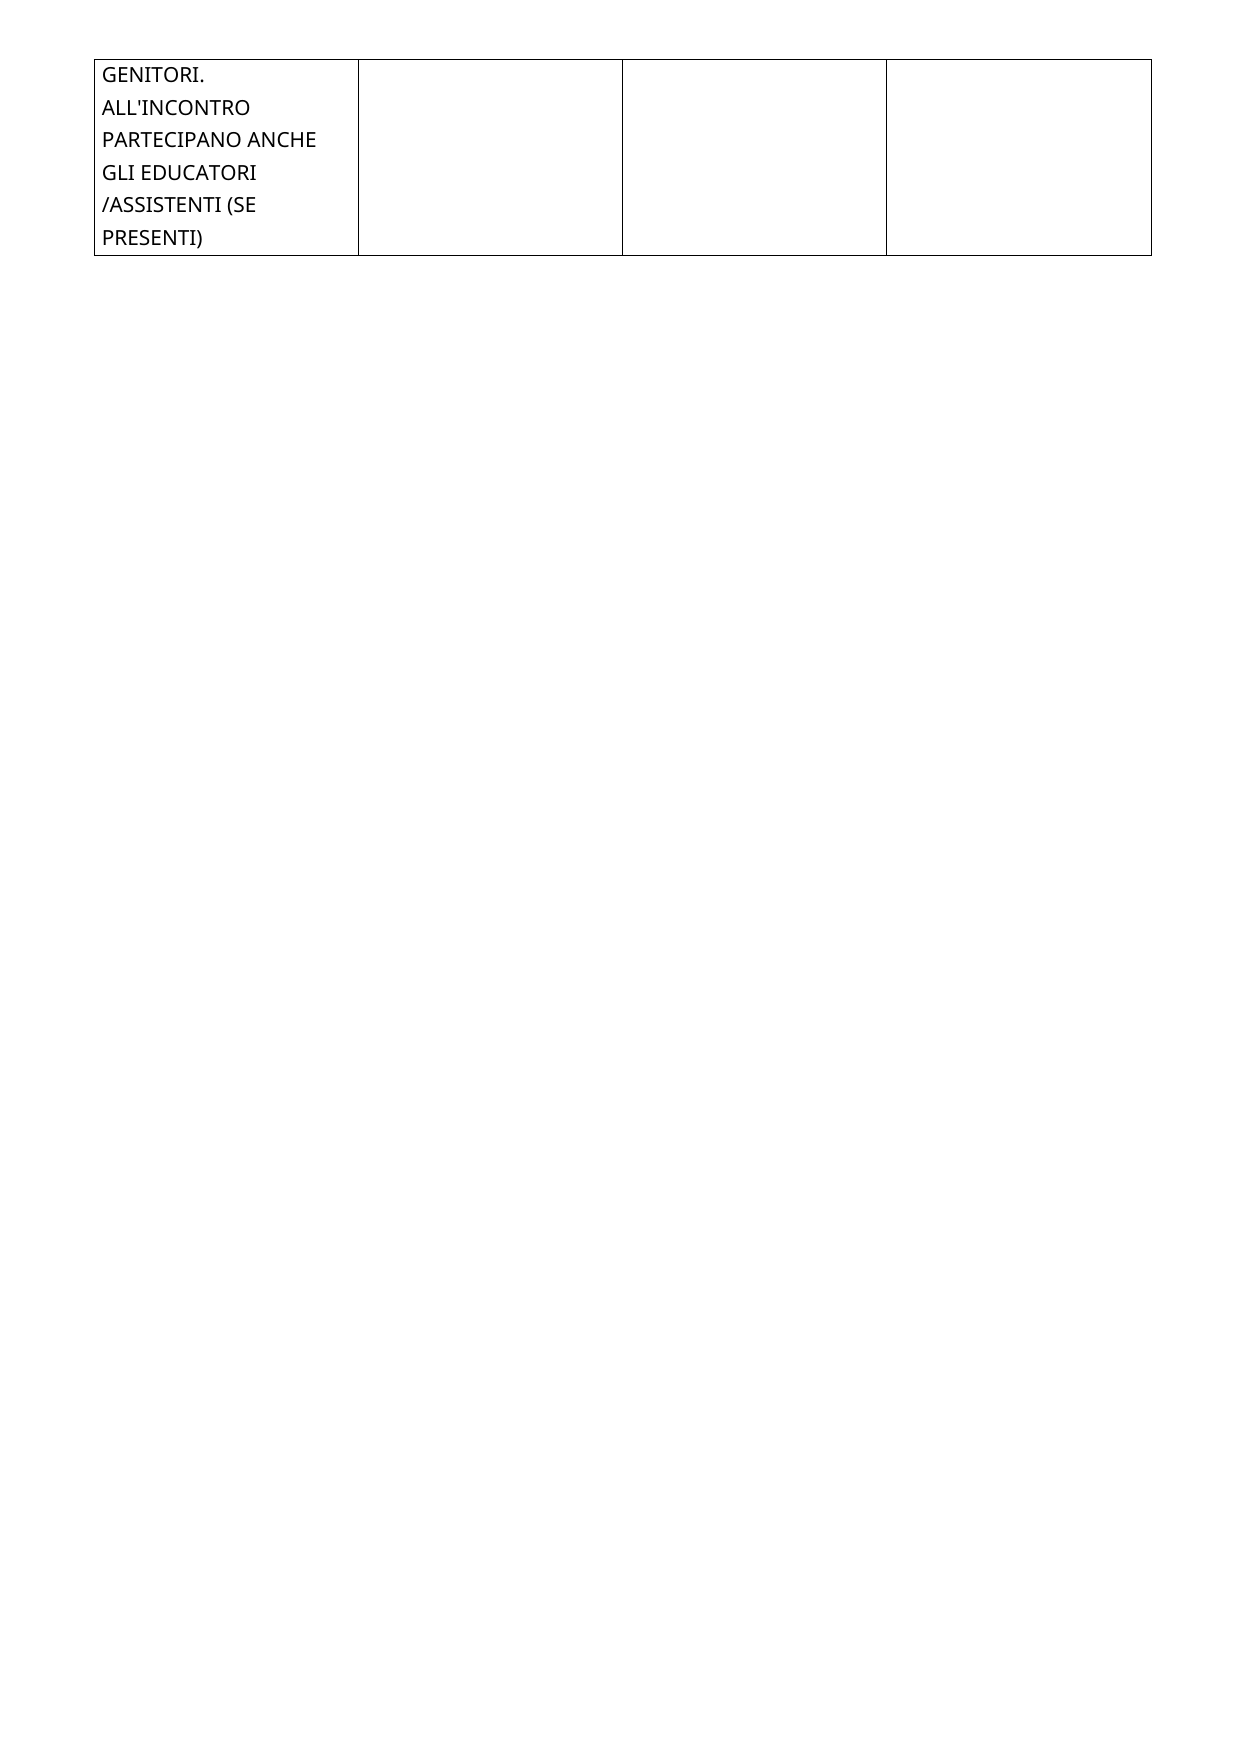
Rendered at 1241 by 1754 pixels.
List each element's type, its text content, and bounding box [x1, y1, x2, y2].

table_cell [887, 60, 1151, 255]
table_cell [623, 60, 886, 255]
table_cell GENITORI. ALL'INCONTRO PARTECIPANO ANCHE GLI EDUCATORI /ASSISTENTI (SE PRESENTI) [95, 60, 358, 255]
table_cell [359, 60, 622, 255]
